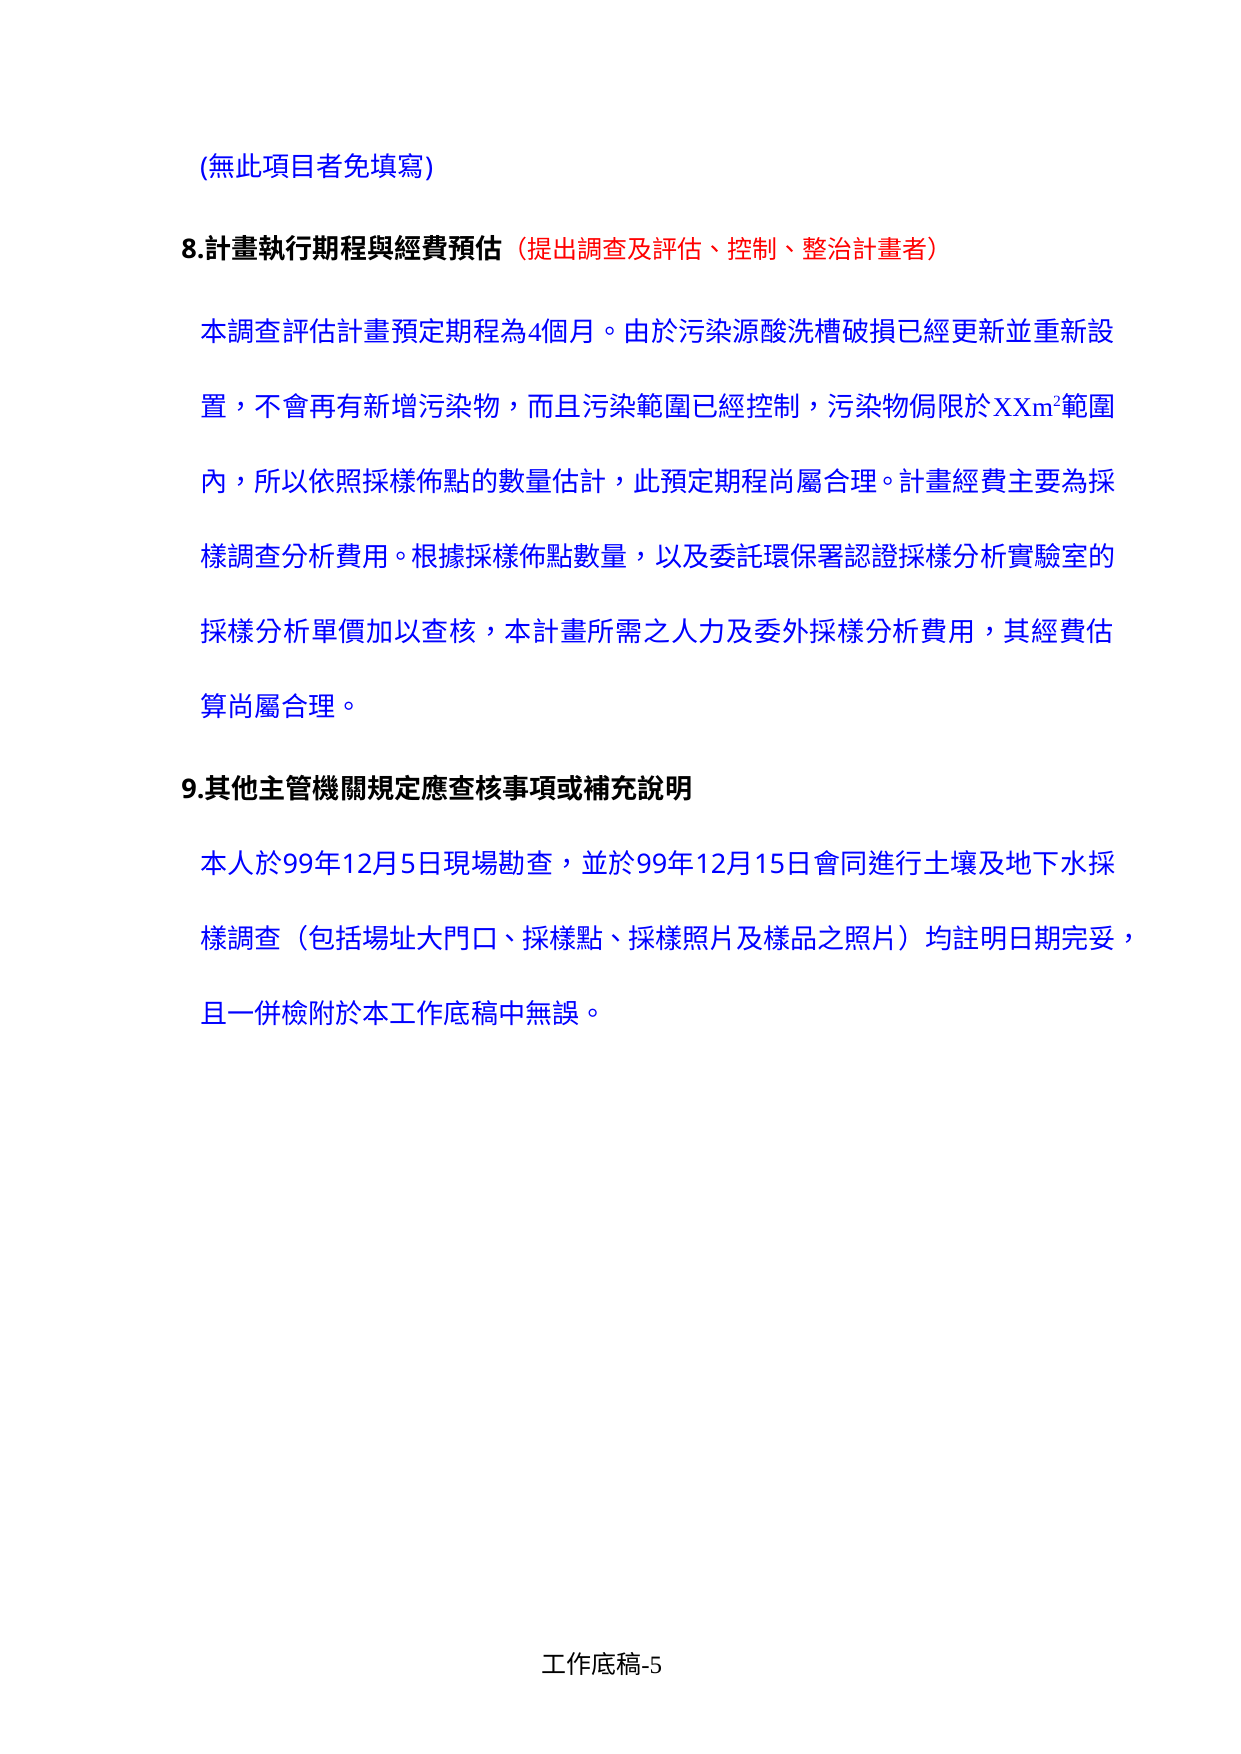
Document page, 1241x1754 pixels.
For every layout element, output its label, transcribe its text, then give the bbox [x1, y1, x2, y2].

text 8.計畫執行期程與經費預估（提出調查及評估、控制、整治計畫者） [125, 209, 1115, 284]
text (無此項目者免填寫) [200, 127, 1115, 202]
text 本人於99年12月5日現場勘查，並於99年12月15日會同進行土壤及地下水採樣調查（包括場址大門口、採樣點、採樣照片及樣品之照片）均註明日期完妥，且一併檢附於本工作底稿中無誤。 [200, 824, 1115, 1049]
text 本調查評估計畫預定期程為4個月。由於污染源酸洗槽破損已經更新並重新設置，不會再有新增污染物，而且污染範圍已經控制，污染物侷限於XXm2範圍內，所以依照採樣佈點的數量估計，此預定期程尚屬合理。計畫經費主要為採樣調查分析費用。根據採樣佈點數量，以及委託環保署認證採樣分析實驗室的採樣分析單價加以查核，本計畫所需之人力及委外採樣分析費用，其經費估算尚屬合理。 [200, 292, 1115, 742]
text 9.其他主管機關規定應查核事項或補充說明 [125, 749, 1115, 824]
